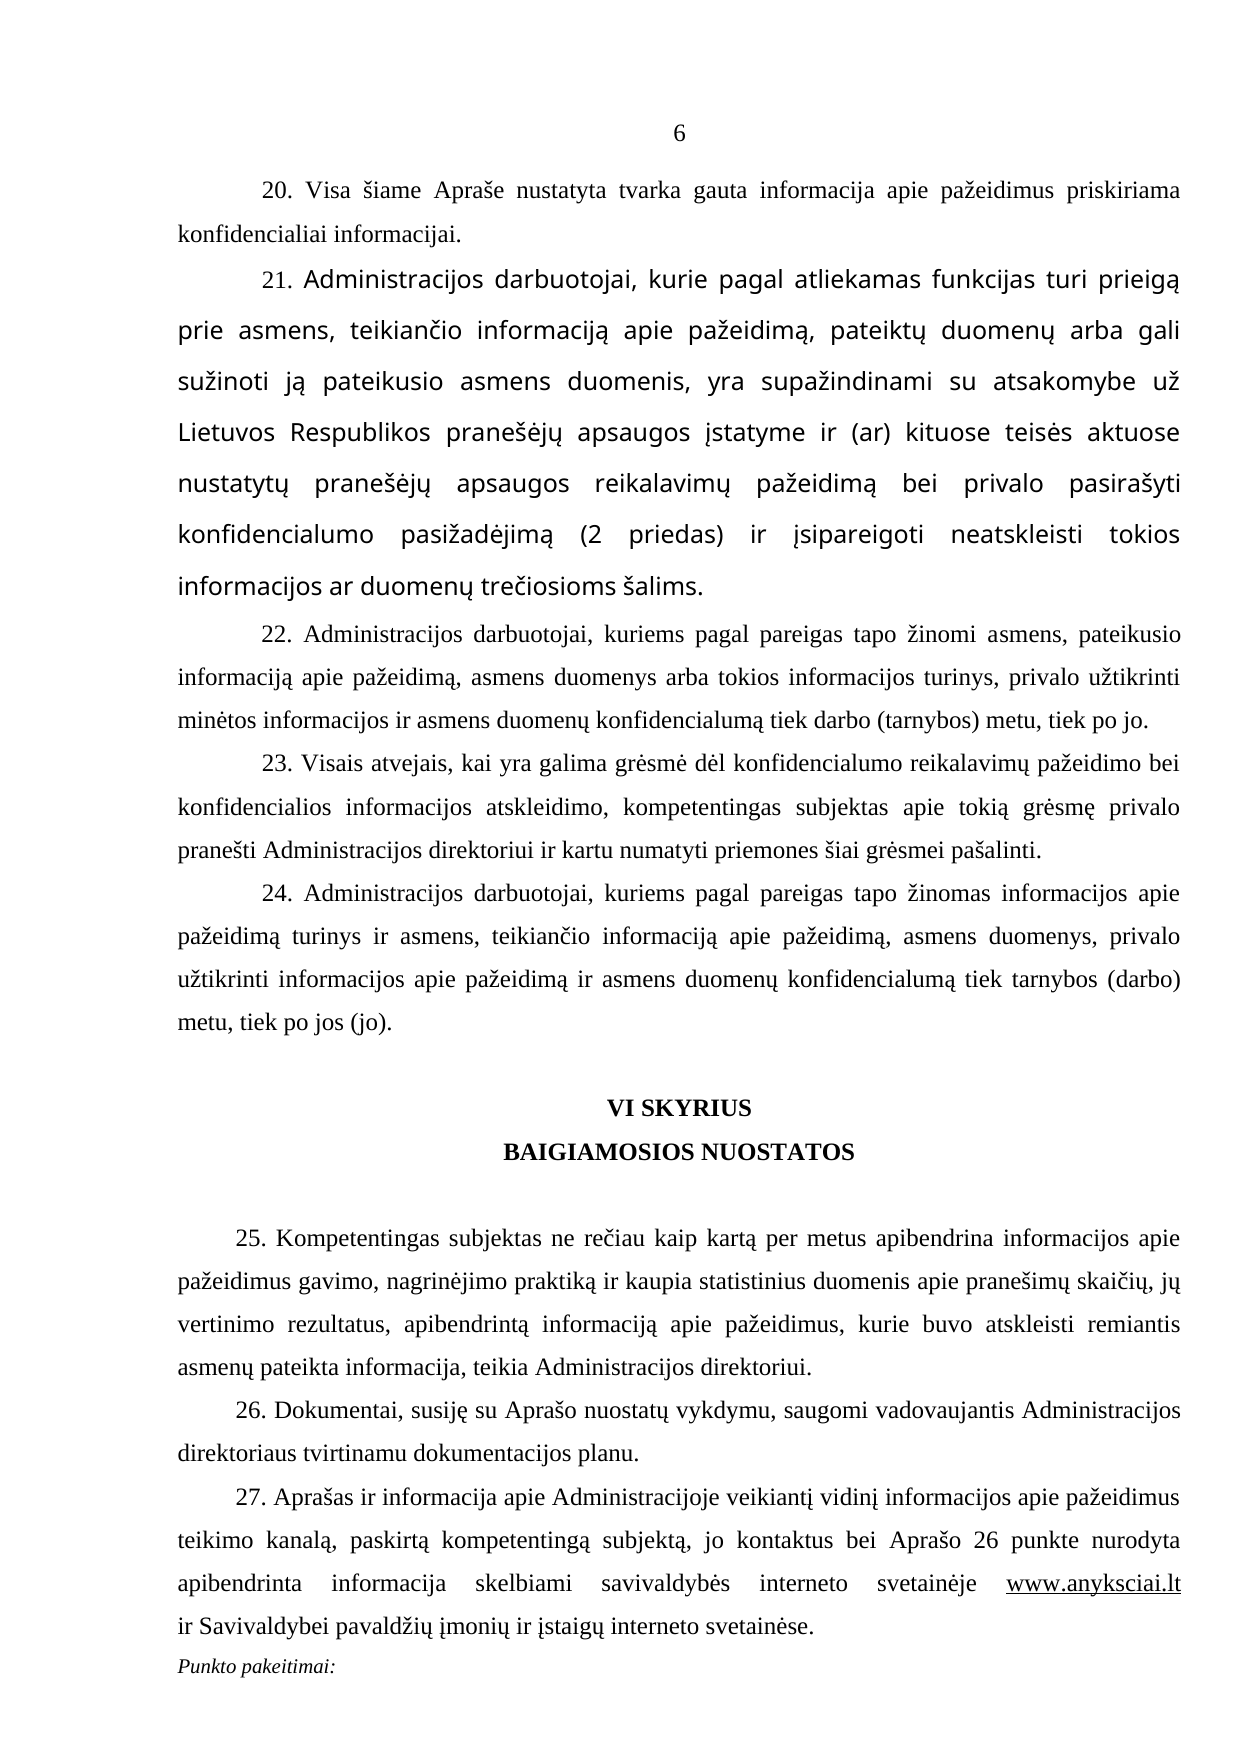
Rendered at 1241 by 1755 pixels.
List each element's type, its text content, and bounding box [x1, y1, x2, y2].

text 21. Administracijos darbuotojai, kurie pagal atliekamas funkcijas turi prieigą prie asmens, teikiančio informaciją apie pažeidimą, pateiktų duomenų arba gali sužinoti ją pateikusio asmens duomenis, yra supažindinami su atsakomybe už Lietuvos Respublikos pranešėjų apsaugos įstatyme ir (ar) kituose teisės aktuose nustatytų pranešėjų apsaugos reikalavimų pažeidimą bei privalo pasirašyti konfidencialumo pasižadėjimą (2 priedas) ir įsipareigoti neatskleisti tokios informacijos ar duomenų trečiosioms šalims. [177, 262, 1181, 602]
text 20. Visa šiame Apraše nustatyta tvarka gauta informacija apie pažeidimus priskiriama konfidencialiai informacijai. [177, 176, 1181, 247]
text 22. Administracijos darbuotojai, kuriems pagal pareigas tapo žinomi asmens, pateikusio informaciją apie pažeidimą, asmens duomenys arba tokios informacijos turinys, privalo užtikrinti minėtos informacijos ir asmens duomenų konfidencialumą tiek darbo (tarnybos) metu, tiek po jo. [177, 619, 1181, 734]
text 25. Kompetentingas subjektas ne rečiau kaip kartą per metus apibendrina informacijos apie pažeidimus gavimo, nagrinėjimo praktiką ir kaupia statistinius duomenis apie pranešimų skaičių, jų vertinimo rezultatus, apibendrintą informaciją apie pažeidimus, kurie buvo atskleisti remiantis asmenų pateikta informacija, teikia Administracijos direktoriui. [177, 1223, 1181, 1381]
text 24. Administracijos darbuotojai, kuriems pagal pareigas tapo žinomas informacijos apie pažeidimą turinys ir asmens, teikiančio informaciją apie pažeidimą, asmens duomenys, privalo užtikrinti informacijos apie pažeidimą ir asmens duomenų konfidencialumą tiek tarnybos (darbo) metu, tiek po jos (jo). [177, 878, 1181, 1036]
text 26. Dokumentai, susiję su Aprašo nuostatų vykdymu, saugomi vadovaujantis Administracijos direktoriaus tvirtinamu dokumentacijos planu. [177, 1395, 1181, 1467]
text BAIGIAMOSIOS NUOSTATOS [177, 1137, 1181, 1165]
text 27. Aprašas ir informacija apie Administracijoje veikiantį vidinį informacijos apie pažeidimus teikimo kanalą, paskirtą kompetentingą subjektą, jo kontaktus bei Aprašo 26 punkte nurodyta apibendrinta informacija skelbiami savivaldybės interneto svetainėje www.anyksciai.lt ir Savivaldybei pavaldžių įmonių ir įstaigų interneto svetainėse. [177, 1482, 1181, 1640]
text Punkto pakeitimai: [177, 1654, 1181, 1678]
text 23. Visais atvejais, kai yra galima grėsmė dėl konfidencialumo reikalavimų pažeidimo bei konfidencialios informacijos atskleidimo, kompetentingas subjektas apie tokią grėsmę privalo pranešti Administracijos direktoriui ir kartu numatyti priemones šiai grėsmei pašalinti. [177, 748, 1181, 863]
text VI SKYRIUS [177, 1093, 1181, 1122]
